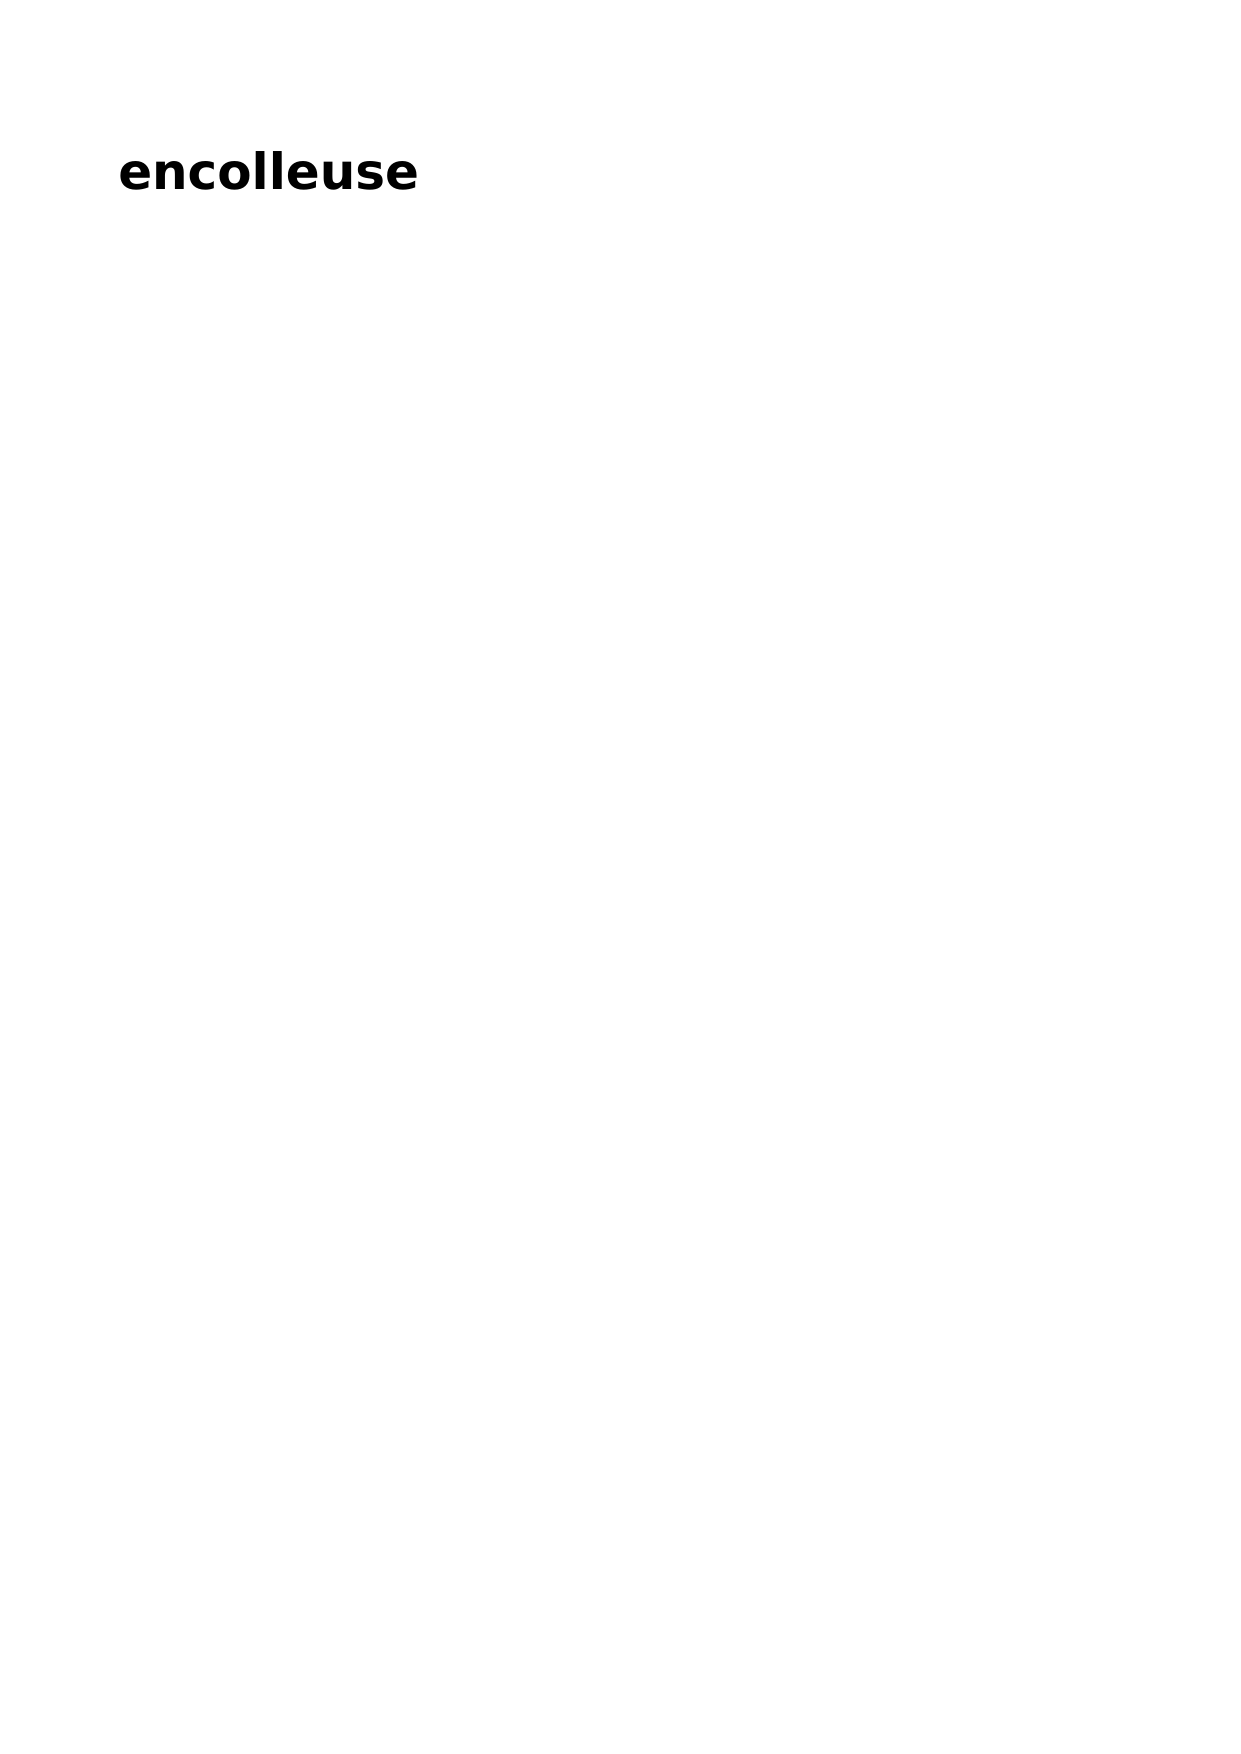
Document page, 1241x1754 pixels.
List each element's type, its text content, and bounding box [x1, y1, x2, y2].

subtitle encolleuse [118, 143, 1122, 201]
